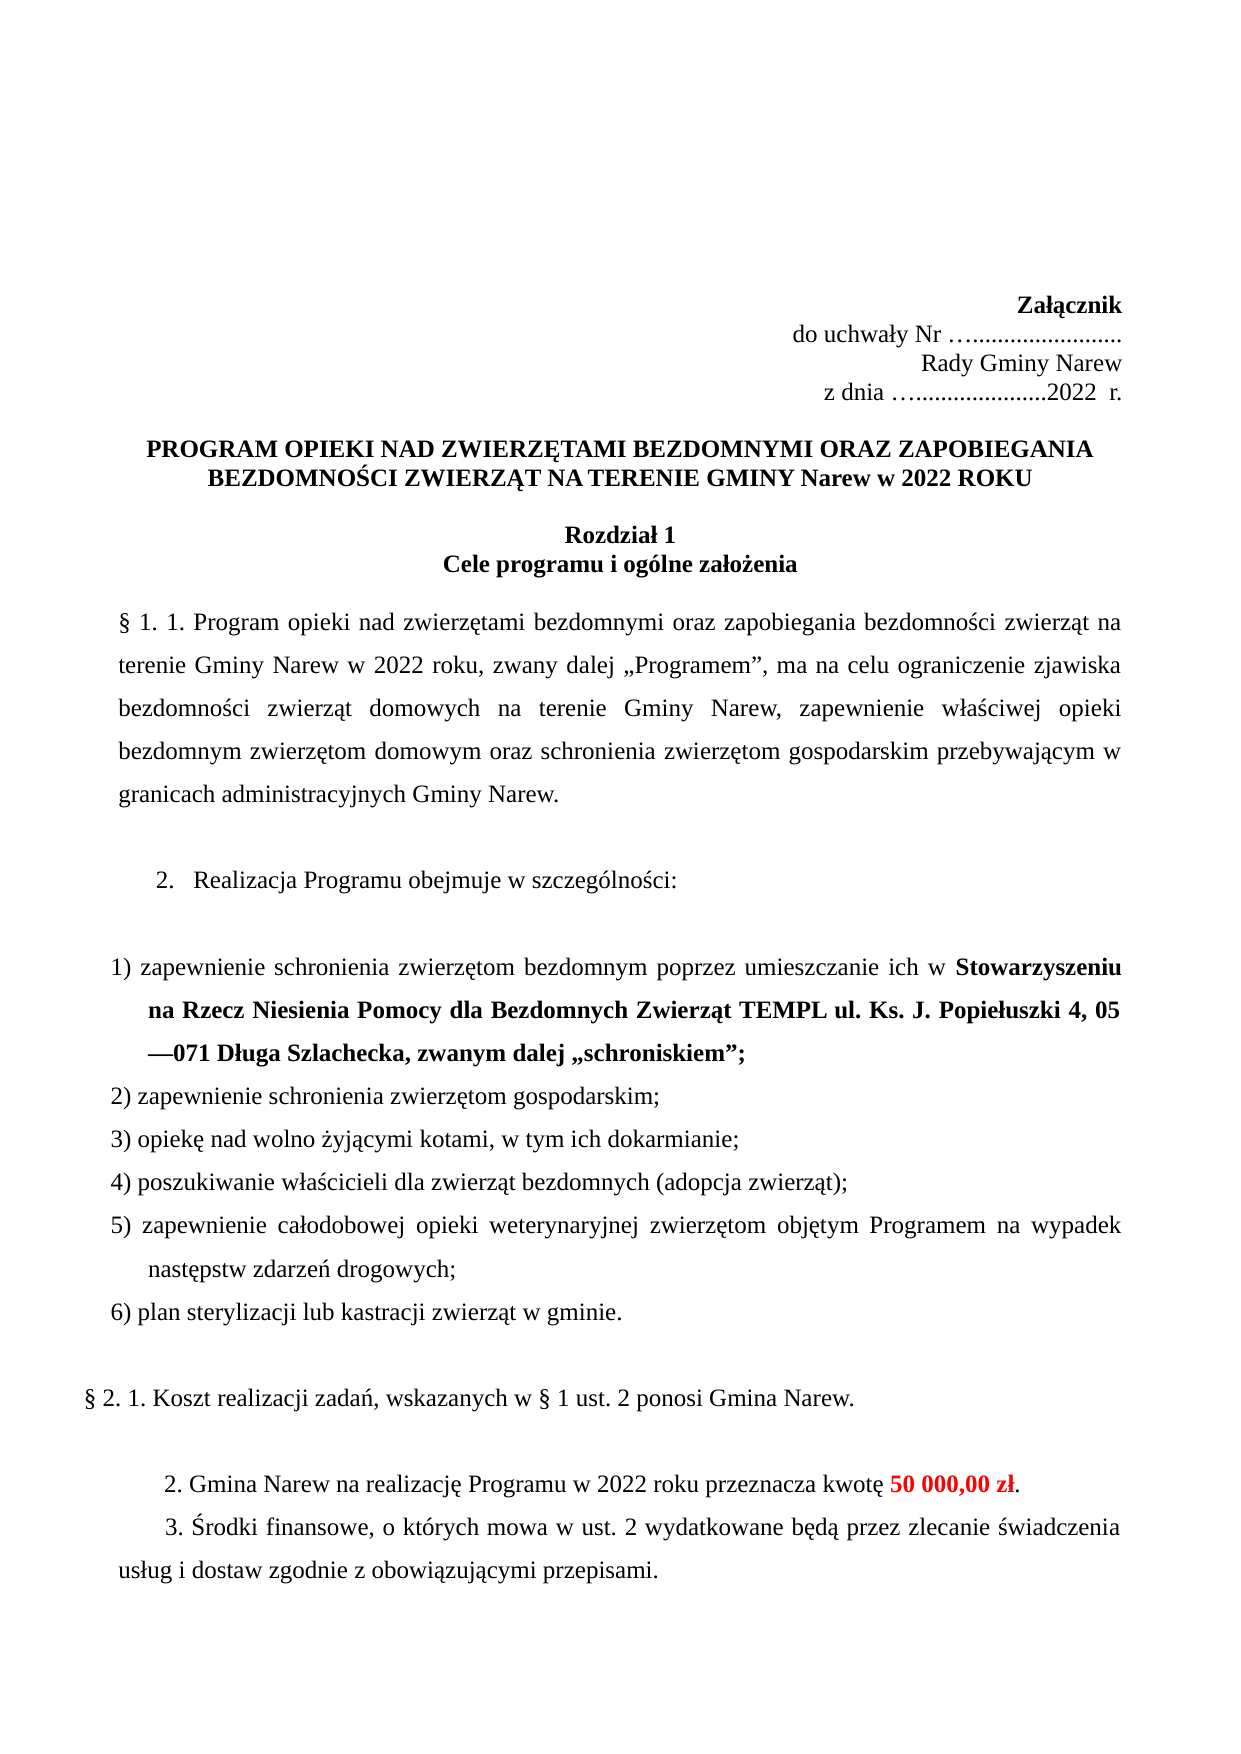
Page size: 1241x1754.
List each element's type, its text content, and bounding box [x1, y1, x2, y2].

text 3) opiekę nad wolno żyjącymi kotami, w tym ich dokarmianie; [110, 1124, 1122, 1153]
text Rady Gminy Narew [118, 348, 1122, 377]
text 2) zapewnienie schronienia zwierzętom gospodarskim; [110, 1081, 1122, 1110]
text Rozdział 1 [118, 521, 1122, 549]
text z dnia ….....................2022 r. [118, 377, 1122, 406]
text 1) zapewnienie schronienia zwierzętom bezdomnym poprzez umieszczanie ich w Stowarzyszeniu na Rzecz Niesienia Pomocy dla Bezdomnych Zwierząt TEMPL ul. Ks. J. Popiełuszki 4, 05—071 Długa Szlachecka, zwanym dalej „schroniskiem”; [110, 952, 1122, 1067]
text § 1. 1. Program opieki nad zwierzętami bezdomnymi oraz zapobiegania bezdomności zwierząt na terenie Gminy Narew w 2022 roku, zwany dalej „Programem”, ma na celu ograniczenie zjawiska bezdomności zwierząt domowych na terenie Gminy Narew, zapewnienie właściwej opieki bezdomnym zwierzętom domowym oraz schronienia zwierzętom gospodarskim przebywającym w granicach administracyjnych Gminy Narew. [118, 607, 1122, 808]
list Realizacja Programu obejmuje w szczególności: [156, 866, 1122, 894]
text 2. Gmina Narew na realizację Programu w 2022 roku przeznacza kwotę 50 000,00 zł. [84, 1469, 1122, 1498]
text 5) zapewnienie całodobowej opieki weterynaryjnej zwierzętom objętym Programem na wypadek następstw zdarzeń drogowych; [110, 1211, 1122, 1282]
text Załącznik [118, 291, 1122, 319]
text 6) plan sterylizacji lub kastracji zwierząt w gminie. [110, 1297, 1122, 1326]
text § 2. 1. Koszt realizacji zadań, wskazanych w § 1 ust. 2 ponosi Gmina Narew. [84, 1383, 1122, 1412]
text 3. Środki finansowe, o których mowa w ust. 2 wydatkowane będą przez zlecanie świadczenia usług i dostaw zgodnie z obowiązującymi przepisami. [118, 1512, 1122, 1584]
text Cele programu i ogólne założenia [118, 549, 1122, 578]
text PROGRAM OPIEKI NAD ZWIERZĘTAMI BEZDOMNYMI ORAZ ZAPOBIEGANIA BEZDOMNOŚCI ZWIERZĄT NA TERENIE GMINY Narew w 2022 ROKU [118, 434, 1122, 492]
text 4) poszukiwanie właścicieli dla zwierząt bezdomnych (adopcja zwierząt); [110, 1167, 1122, 1196]
text do uchwały Nr …........................ [118, 319, 1122, 348]
